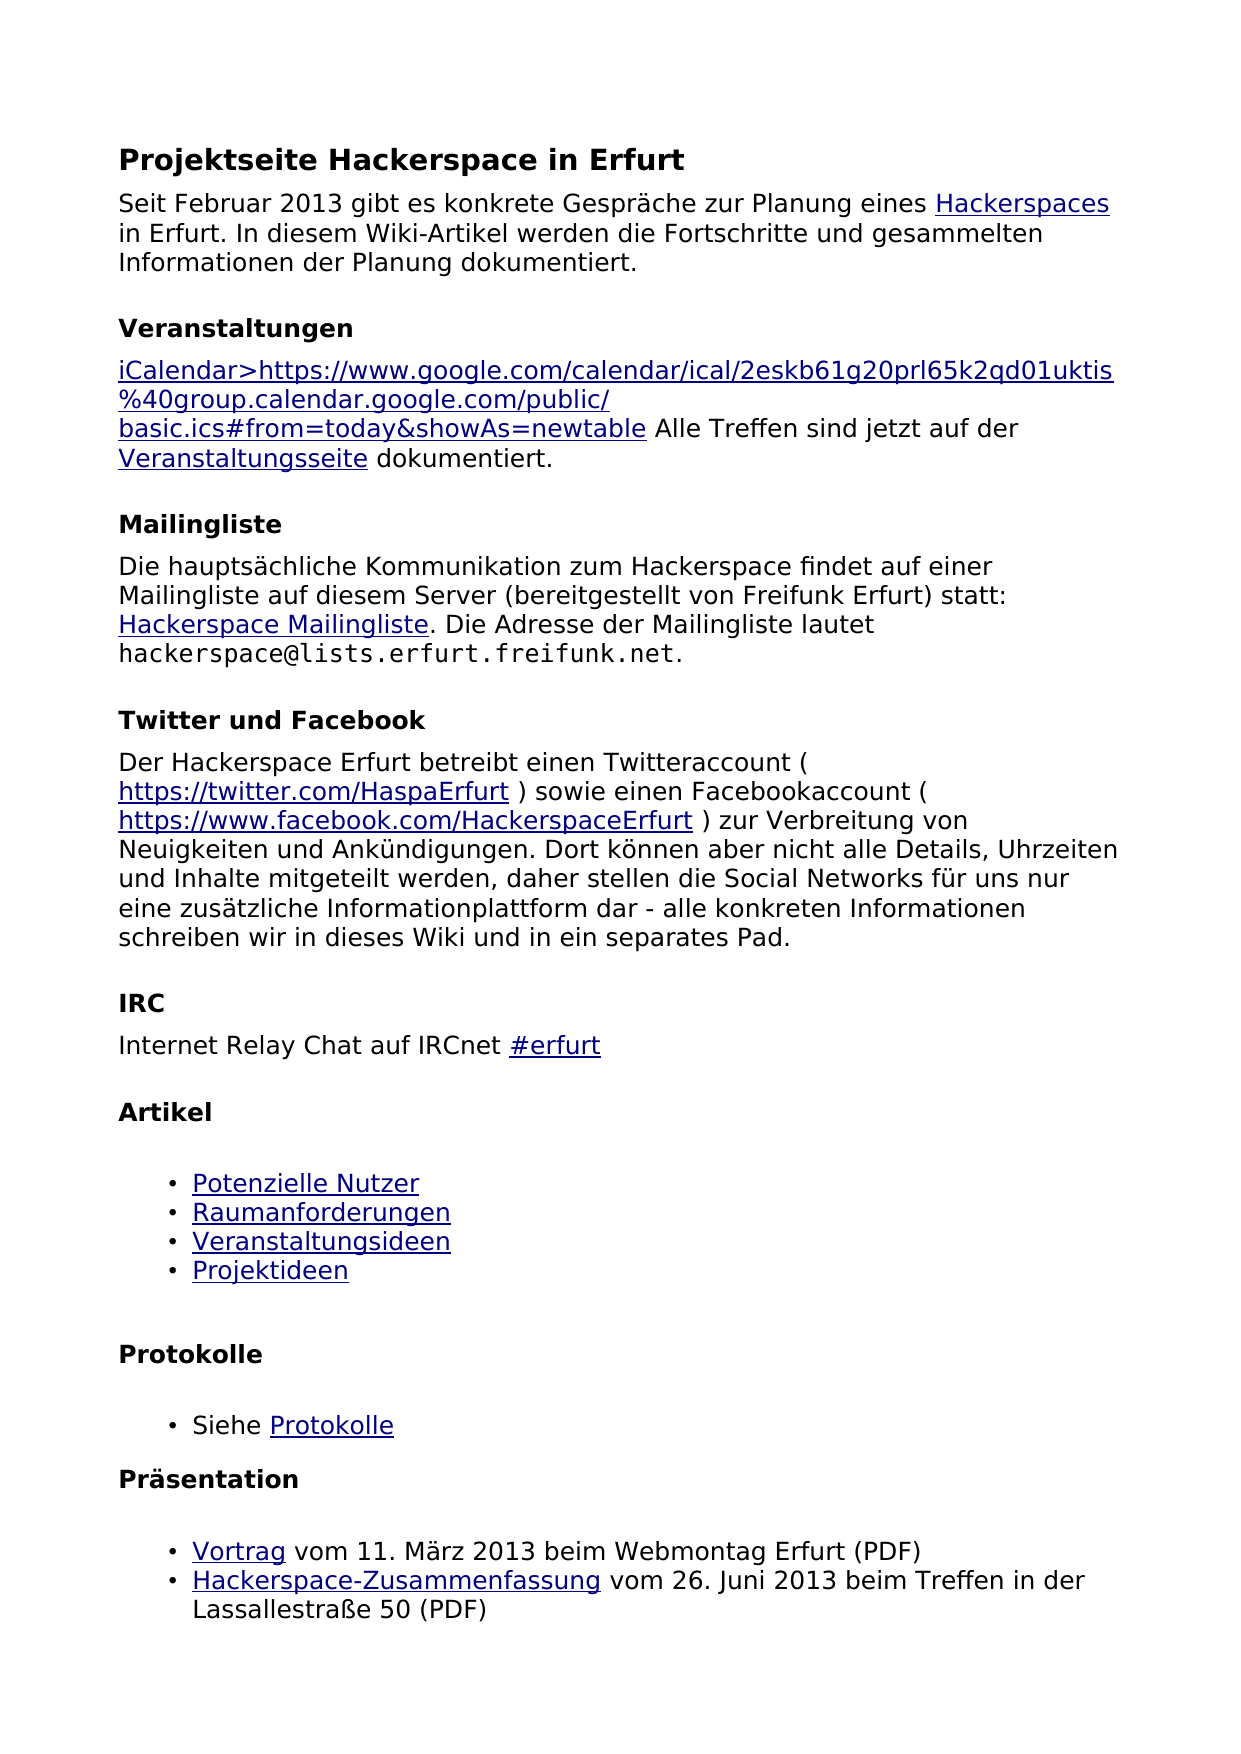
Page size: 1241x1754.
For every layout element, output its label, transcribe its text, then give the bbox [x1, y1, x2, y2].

subtitle Veranstaltungen [118, 314, 1122, 344]
text Internet Relay Chat auf IRCnet #erfurt [118, 1031, 1122, 1060]
subtitle IRC [118, 989, 1122, 1019]
subtitle Twitter und Facebook [118, 706, 1122, 735]
subtitle Projektseite Hackerspace in Erfurt [118, 143, 1122, 177]
text Die hauptsächliche Kommunikation zum Hackerspace findet auf einer Mailingliste auf diesem Server (bereitgestellt von Freifunk Erfurt) statt: Hackerspace Mailingliste. Die Adresse der Mailingliste lautet hackerspace@lists.erfurt.freifunk.net. [118, 552, 1122, 669]
subtitle Präsentation [118, 1466, 1122, 1495]
list Hackerspace-Zusammenfassung vom 26. Juni 2013 beim Treffen in der Lassallestraße 50 (PDF) [177, 1566, 1122, 1624]
text Seit Februar 2013 gibt es konkrete Gespräche zur Planung eines Hackerspaces in Erfurt. In diesem Wiki-Artikel werden die Fortschritte und gesammelten Informationen der Planung dokumentiert. [118, 189, 1122, 277]
list Raumanforderungen [177, 1198, 1122, 1227]
subtitle Artikel [118, 1098, 1122, 1127]
list Siehe Protokolle [177, 1411, 1122, 1441]
subtitle Protokolle [118, 1340, 1122, 1369]
text iCalendar>https://www.google.com/calendar/ical/2eskb61g20prl65k2qd01uktis%40group.calendar.google.com/public/basic.ics#from=today&showAs=newtable Alle Treffen sind jetzt auf der Veranstaltungsseite dokumentiert. [118, 356, 1122, 473]
list Projektideen [177, 1257, 1122, 1286]
subtitle Mailingliste [118, 510, 1122, 539]
text Der Hackerspace Erfurt betreibt einen Twitteraccount ( https://twitter.com/HaspaErfurt ) sowie einen Facebookaccount ( https://www.facebook.com/HackerspaceErfurt ) zur Verbreitung von Neuigkeiten und Ankündigungen. Dort können aber nicht alle Details, Uhrzeiten und Inhalte mitgeteilt werden, daher stellen die Social Networks für uns nur eine zusätzliche Informationplattform dar - alle konkreten Informationen schreiben wir in dieses Wiki und in ein separates Pad. [118, 748, 1122, 952]
list Vortrag vom 11. März 2013 beim Webmontag Erfurt (PDF) [177, 1537, 1122, 1566]
list Potenzielle Nutzer [177, 1169, 1122, 1198]
list Veranstaltungsideen [177, 1227, 1122, 1257]
